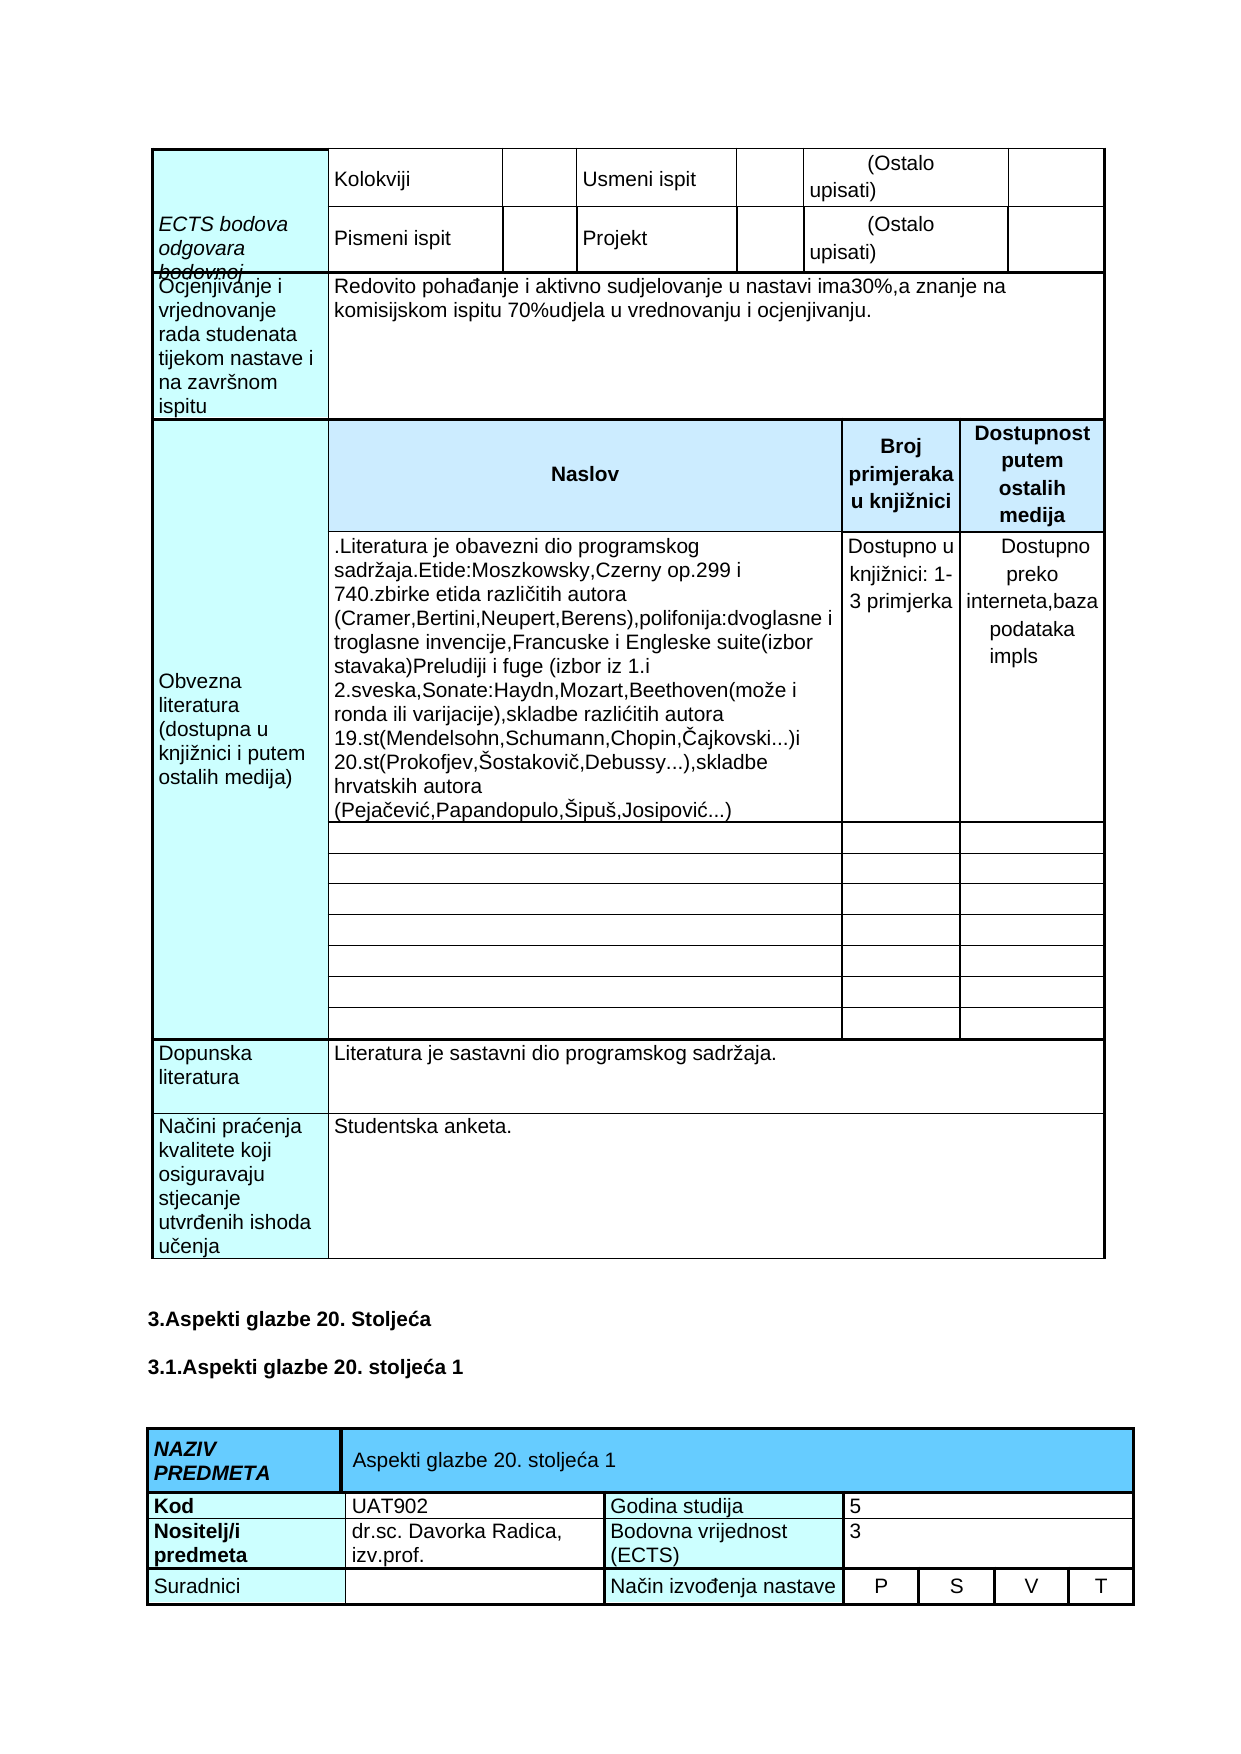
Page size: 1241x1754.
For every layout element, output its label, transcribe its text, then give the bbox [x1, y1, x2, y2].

table_cell [843, 1008, 959, 1038]
table_cell [1009, 149, 1103, 206]
table_header Aspekti glazbe 20. stoljeća 1 [343, 1430, 1132, 1491]
table_cell 3 [845, 1519, 1132, 1567]
table_cell Dostupnost putem ostalih medija [961, 421, 1103, 531]
table_cell Pismeni ispit [329, 207, 502, 271]
table_cell [346, 1570, 603, 1602]
table_cell [843, 915, 959, 945]
table_cell Kolokviji [329, 149, 502, 206]
table_cell [329, 915, 841, 945]
table_cell [329, 977, 841, 1007]
table_cell [961, 884, 1103, 914]
table_cell Dostupno u knjižnici: 1-3 primjerka [843, 533, 959, 821]
table_cell [504, 207, 576, 271]
table_cell [961, 823, 1103, 852]
table_cell [843, 854, 959, 883]
table_cell [843, 823, 959, 852]
table_cell [961, 977, 1103, 1007]
table_cell dr.sc. Davorka Radica, izv.prof. [346, 1519, 603, 1567]
table_cell [329, 884, 841, 914]
table_cell Dopunska literatura [154, 1041, 328, 1113]
table_cell [843, 884, 959, 914]
table_cell [503, 149, 576, 206]
table_cell Praćenje rada studenata (upisati udio u ECTS bodovima za svaku aktivnost tako da ukupni broj ECTS bodova odgovara bodovnoj vrijednosti predmeta): [154, 151, 328, 271]
table_cell Usmeni ispit [577, 149, 736, 206]
table_header NAZIV PREDMETA [149, 1430, 339, 1491]
table_cell Broj primjeraka u knjižnici [843, 421, 959, 531]
table_cell [329, 823, 841, 852]
table_cell Obvezna literatura (dostupna u knjižnici i putem ostalih medija) [154, 421, 328, 1038]
table_cell (Ostalo upisati) [804, 149, 1008, 206]
table_cell Godina studija [606, 1494, 842, 1518]
table_cell Ocjenjivanje i vrjednovanje rada studenata tijekom nastave i na završnom ispitu [154, 274, 328, 417]
table_cell (Ostalo upisati) [805, 207, 1007, 271]
table_cell .Literatura je obavezni dio programskog sadržaja.Etide:Moszkowsky,Czerny op.299 i 740.zbirke etida različitih autora (Cramer,Bertini,Neupert,Berens),polifonija:dvoglasne i troglasne invencije,Francuske i Engleske suite(izbor stavaka)Preludiji i fuge (izbor iz 1.i 2.sveska,Sonate:Haydn,Mozart,Beethoven(može i ronda ili varijacije),skladbe razlićitih autora 19.st(Mendelsohn,Schumann,Chopin,Čajkovski...)i 20.st(Prokofjev,Šostakovič,Debussy...),skladbe hrvatskih autora (Pejačević,Papandopulo,Šipuš,Josipović...) [329, 532, 841, 821]
table_cell [961, 946, 1103, 976]
table_cell 5 [845, 1494, 1132, 1518]
table_cell [843, 977, 959, 1007]
table_cell S [920, 1570, 993, 1602]
table_cell [329, 854, 841, 883]
table_cell Projekt [578, 207, 736, 271]
table_cell [961, 854, 1103, 883]
table_cell Načini praćenja kvalitete koji osiguravaju stjecanje utvrđenih ishoda učenja [154, 1114, 328, 1258]
table_cell [737, 149, 803, 206]
text 3.1.Aspekti glazbe 20. stoljeća 1 [148, 1355, 1093, 1379]
table_cell [738, 207, 803, 271]
table_cell [1009, 207, 1103, 271]
table_cell Bodovna vrijednost (ECTS) [606, 1519, 842, 1567]
table_cell Dostupno preko interneta,baza podataka impls [961, 533, 1103, 821]
table_cell Način izvođenja nastave [606, 1570, 842, 1602]
table_cell Redovito pohađanje i aktivno sudjelovanje u nastavi ima30%,a znanje na komisijskom ispitu 70%udjela u vrednovanju i ocjenjivanju. [329, 274, 1103, 417]
table_cell [961, 915, 1103, 945]
table_cell [329, 946, 841, 976]
table_cell [843, 946, 959, 976]
table_cell P [845, 1570, 917, 1602]
table_cell Kod [149, 1494, 345, 1518]
table_cell Naslov [329, 421, 841, 531]
text 3.Aspekti glazbe 20. Stoljeća [148, 1307, 1093, 1331]
table_cell UAT902 [346, 1494, 603, 1518]
table_cell Literatura je sastavni dio programskog sadržaja. [329, 1041, 1103, 1113]
table_cell Studentska anketa. [329, 1114, 1103, 1258]
table_cell Suradnici [149, 1570, 345, 1602]
table_cell T [1070, 1570, 1132, 1602]
table_cell Nositelj/i predmeta [149, 1519, 345, 1567]
table_cell V [996, 1570, 1067, 1602]
table_cell [329, 1008, 841, 1038]
table_cell [961, 1008, 1103, 1038]
